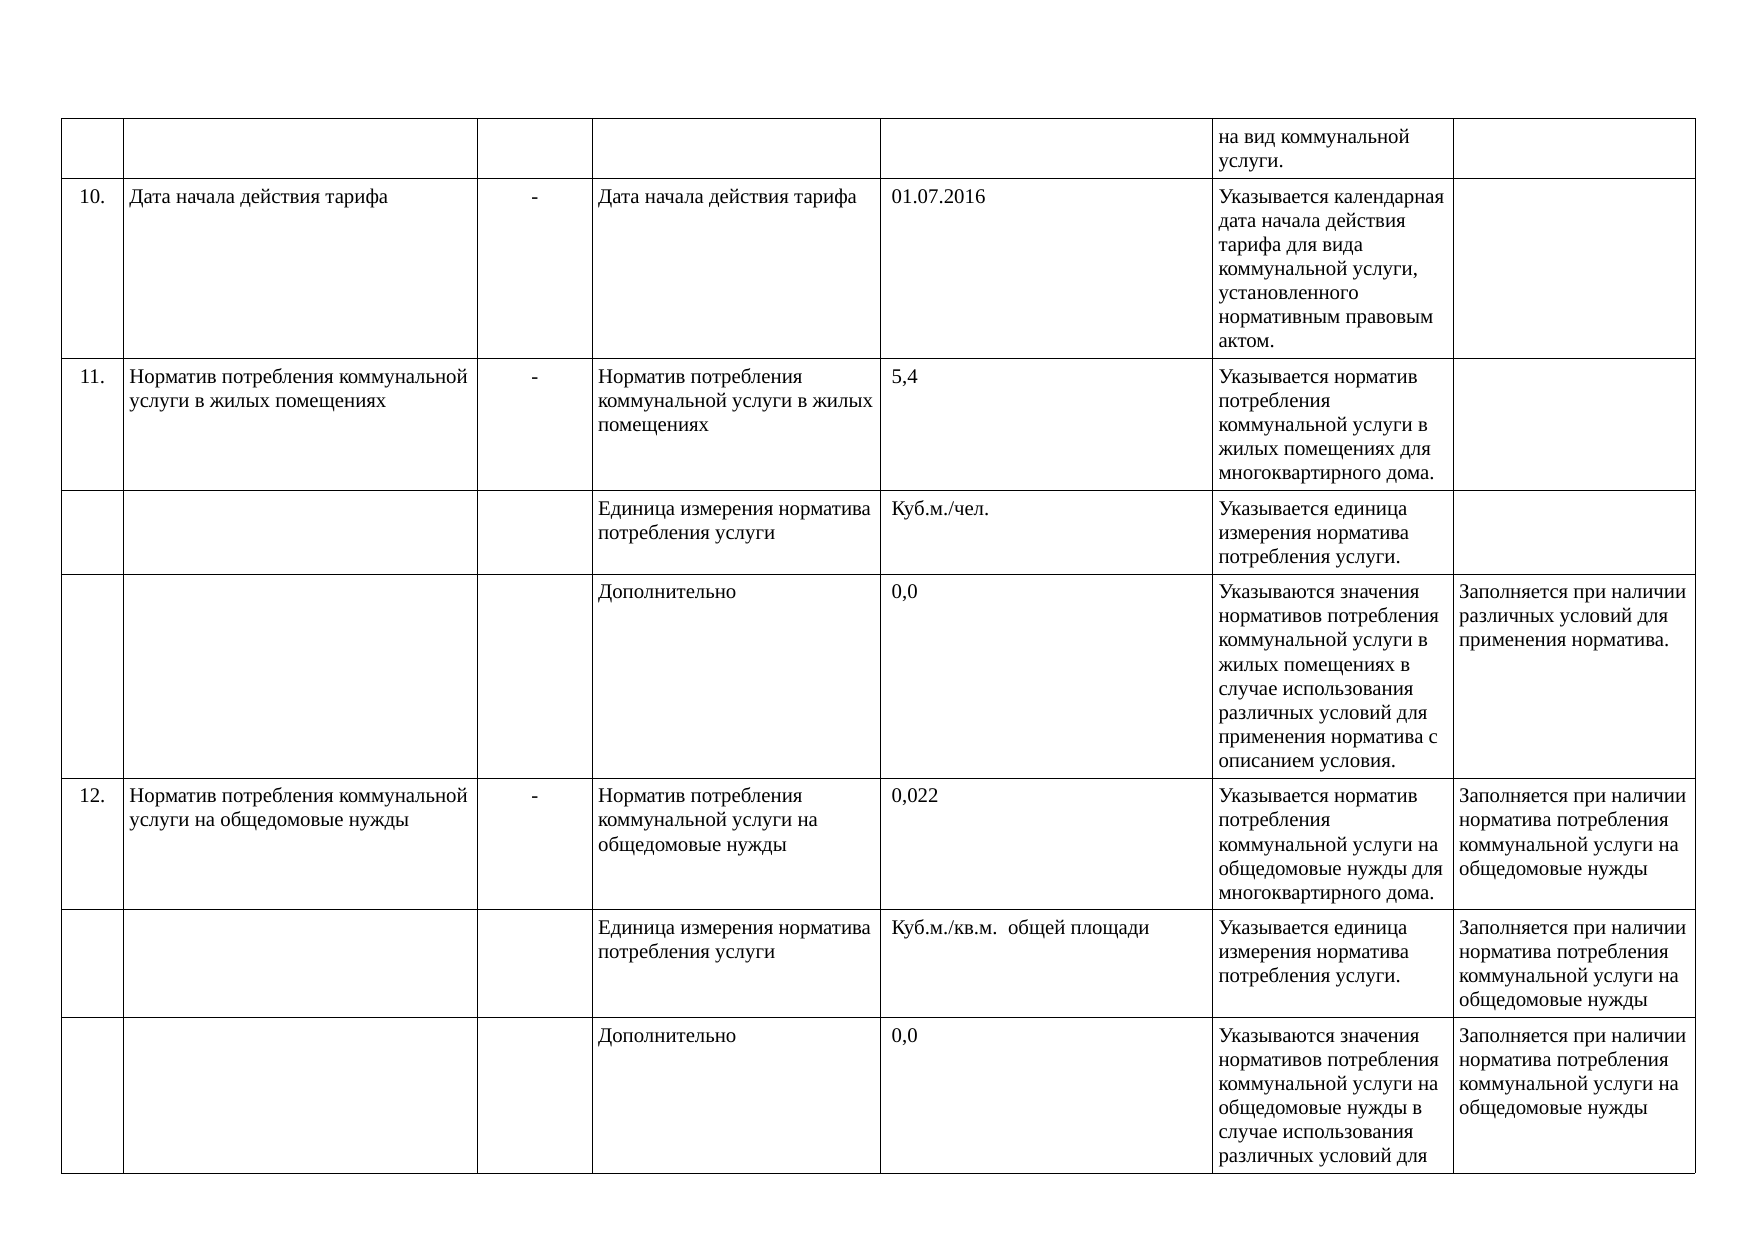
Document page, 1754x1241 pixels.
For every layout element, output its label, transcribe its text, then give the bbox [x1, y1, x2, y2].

table_cell [124, 1018, 477, 1173]
table_cell [1454, 119, 1695, 178]
table_cell 0,0 [881, 1018, 1212, 1173]
table_cell [62, 1018, 123, 1173]
table_cell [124, 491, 477, 573]
table_cell Норматив потребления коммунальной услуги на общедомовые нужды [593, 779, 880, 909]
table_cell 11. [62, 359, 123, 490]
table_cell [478, 910, 592, 1017]
table_cell [124, 575, 477, 777]
table_cell [1454, 491, 1695, 573]
table_cell 0,022 [881, 779, 1212, 909]
table_cell [478, 491, 592, 573]
table_cell [62, 910, 123, 1017]
table_cell Норматив потребления коммунальной услуги в жилых помещениях [593, 359, 880, 490]
table_cell 12. [62, 779, 123, 909]
table_cell Указывается единица измерения норматива потребления услуги. [1213, 491, 1453, 573]
table_cell Указывается календарная дата начала действия тарифа для вида коммунальной услуги, установленного нормативным правовым актом. [1213, 179, 1453, 358]
table_cell на вид коммунальной услуги. [1213, 119, 1453, 178]
table_cell Норматив потребления коммунальной услуги в жилых помещениях [124, 359, 477, 490]
table_cell Единица измерения норматива потребления услуги [593, 491, 880, 573]
table_cell 5,4 [881, 359, 1212, 490]
table_cell Указываются значения нормативов потребления коммунальной услуги на общедомовые нужды в случае использования различных условий для [1213, 1018, 1453, 1173]
table_cell Куб.м./кв.м. общей площади [881, 910, 1212, 1017]
table_cell Дата начала действия тарифа [593, 179, 880, 358]
table_cell Единица измерения норматива потребления услуги [593, 910, 880, 1017]
table_cell Указывается норматив потребления коммунальной услуги в жилых помещениях для многоквартирного дома. [1213, 359, 1453, 490]
table_cell Заполняется при наличии норматива потребления коммунальной услуги на общедомовые нужды [1454, 1018, 1695, 1173]
table_cell Дата начала действия тарифа [124, 179, 477, 358]
table_cell Указывается единица измерения норматива потребления услуги. [1213, 910, 1453, 1017]
table_cell Норматив потребления коммунальной услуги на общедомовые нужды [124, 779, 477, 909]
table_cell [478, 1018, 592, 1173]
table_cell - [478, 179, 592, 358]
table_cell 0,0 [881, 575, 1212, 777]
table_cell [124, 119, 477, 178]
table_cell Заполняется при наличии норматива потребления коммунальной услуги на общедомовые нужды [1454, 779, 1695, 909]
table_cell Дополнительно [593, 1018, 880, 1173]
table_cell - [478, 359, 592, 490]
table_cell Указывается норматив потребления коммунальной услуги на общедомовые нужды для многоквартирного дома. [1213, 779, 1453, 909]
table_cell [62, 575, 123, 777]
table_cell 10. [62, 179, 123, 358]
table_cell [478, 575, 592, 777]
table_cell Заполняется при наличии норматива потребления коммунальной услуги на общедомовые нужды [1454, 910, 1695, 1017]
table_cell Дополнительно [593, 575, 880, 777]
table_cell 01.07.2016 [881, 179, 1212, 358]
table_cell Куб.м./чел. [881, 491, 1212, 573]
table_cell Указываются значения нормативов потребления коммунальной услуги в жилых помещениях в случае использования различных условий для применения норматива с описанием условия. [1213, 575, 1453, 777]
table_cell [881, 119, 1212, 178]
table_cell [1454, 359, 1695, 490]
table_cell [593, 119, 880, 178]
table_cell [62, 491, 123, 573]
table_cell [62, 119, 123, 178]
table_cell Заполняется при наличии различных условий для применения норматива. [1454, 575, 1695, 777]
table_cell [478, 119, 592, 178]
table_cell [124, 910, 477, 1017]
table_cell [1454, 179, 1695, 358]
table_cell - [478, 779, 592, 909]
